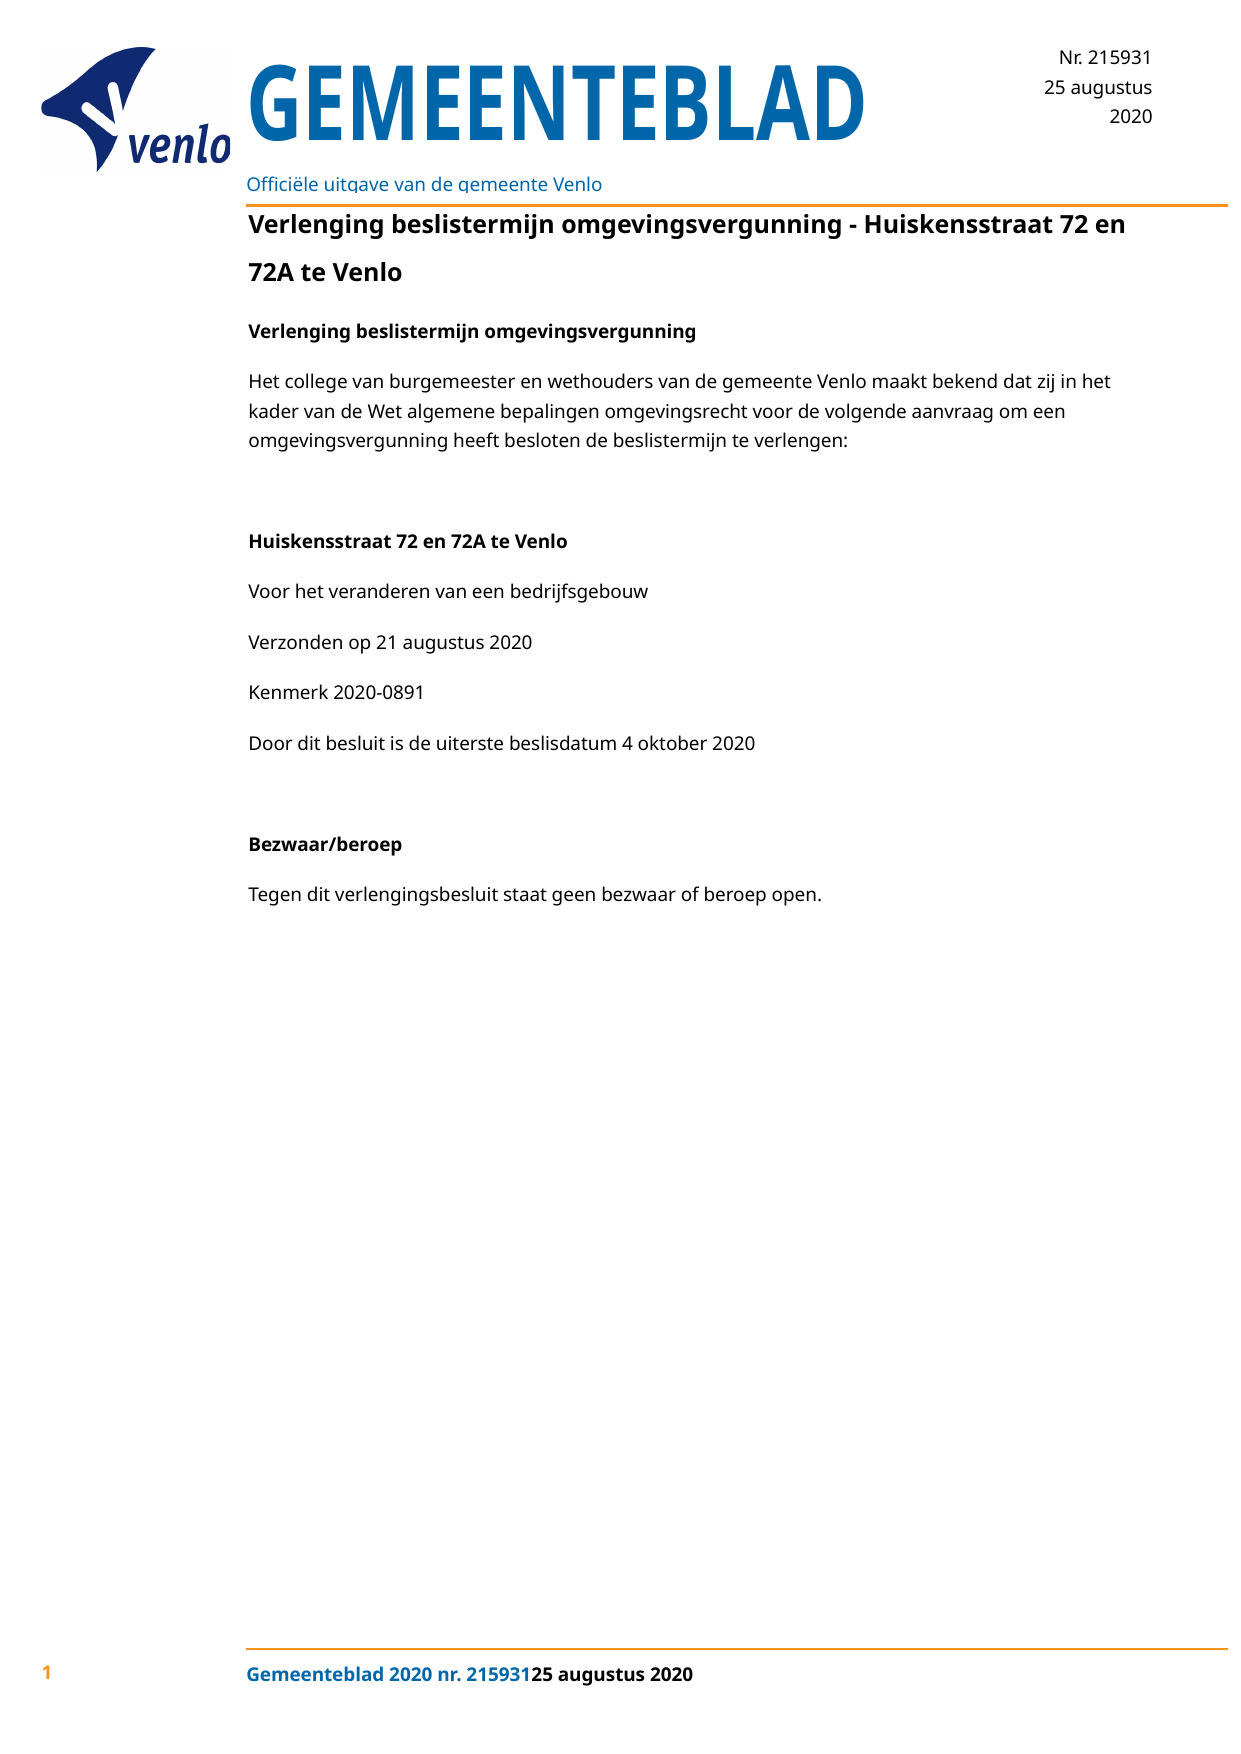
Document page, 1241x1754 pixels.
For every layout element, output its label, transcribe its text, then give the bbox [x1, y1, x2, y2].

text Door dit besluit is de uiterste beslisdatum 4 oktober 2020 [248, 730, 1152, 756]
text Kenmerk 2020-0891 [248, 679, 1152, 705]
text Huiskensstraat 72 en 72A te Venlo [248, 528, 1152, 554]
text Verzonden op 21 augustus 2020 [248, 629, 1152, 655]
text Verlenging beslistermijn omgevingsvergunning [248, 318, 1152, 344]
text Het college van burgemeester en wethouders van de gemeente Venlo maakt bekend dat zij in het kader van de Wet algemene bepalingen omgevingsrecht voor de volgende aanvraag om een omgevingsvergunning heeft besloten de beslistermijn te verlengen: [248, 368, 1152, 453]
picture [41, 47, 231, 172]
text Tegen dit verlengingsbesluit staat geen bezwaar of beroep open. [248, 881, 1152, 907]
text Verlenging beslistermijn omgevingsvergunning - Huiskensstraat 72 en 72A te Venlo [248, 207, 1152, 288]
text Voor het veranderen van een bedrijfsgebouw [248, 579, 1152, 604]
text Bezwaar/beroep [248, 831, 1152, 857]
